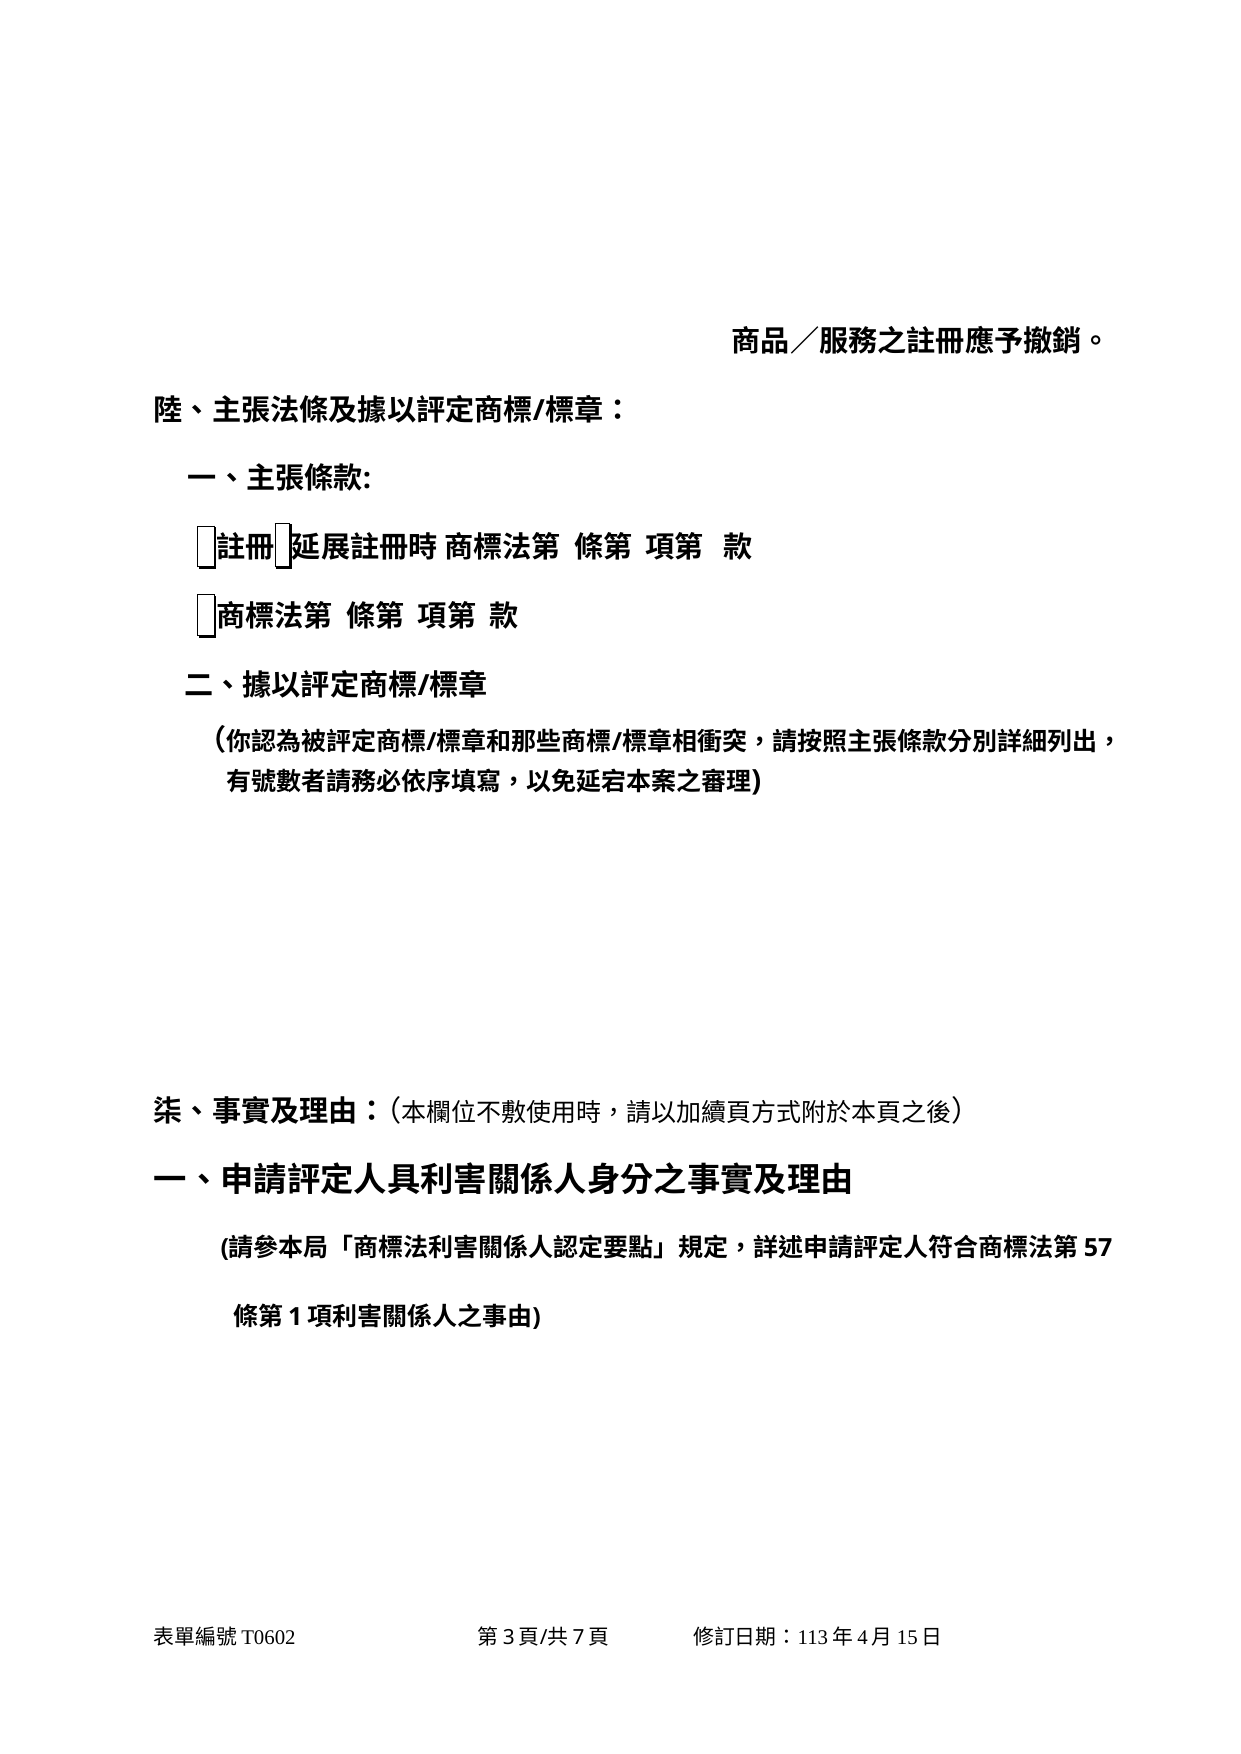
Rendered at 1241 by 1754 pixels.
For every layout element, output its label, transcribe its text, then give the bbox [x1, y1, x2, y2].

text (請參本局「商標法利害關係人認定要點」規定，詳述申請評定人符合商標法第57條第1項利害關係人之事由) [220, 1211, 1113, 1349]
text （你認為被評定商標/標章和那些商標/標章相衝突，請按照主張條款分別詳細列出，有號數者請務必依序填寫，以免延宕本案之審理) [197, 717, 1113, 799]
text 一、主張條款: [126, 442, 1113, 511]
text 商標法第 條第 項第 款 [153, 579, 1113, 648]
text 註冊 延展註冊時 商標法第 條第 項第 款 [153, 511, 1113, 579]
text 商品／服務之註冊應予撤銷。 [233, 304, 1113, 373]
text 陸、主張法條及據以評定商標/標章： [153, 373, 1113, 442]
text 一、申請評定人具利害關係人身分之事實及理由 [153, 1143, 1113, 1211]
text 二、據以評定商標/標章 [153, 648, 1113, 717]
text 柒、事實及理由：（本欄位不敷使用時，請以加續頁方式附於本頁之後） [153, 1074, 1113, 1143]
